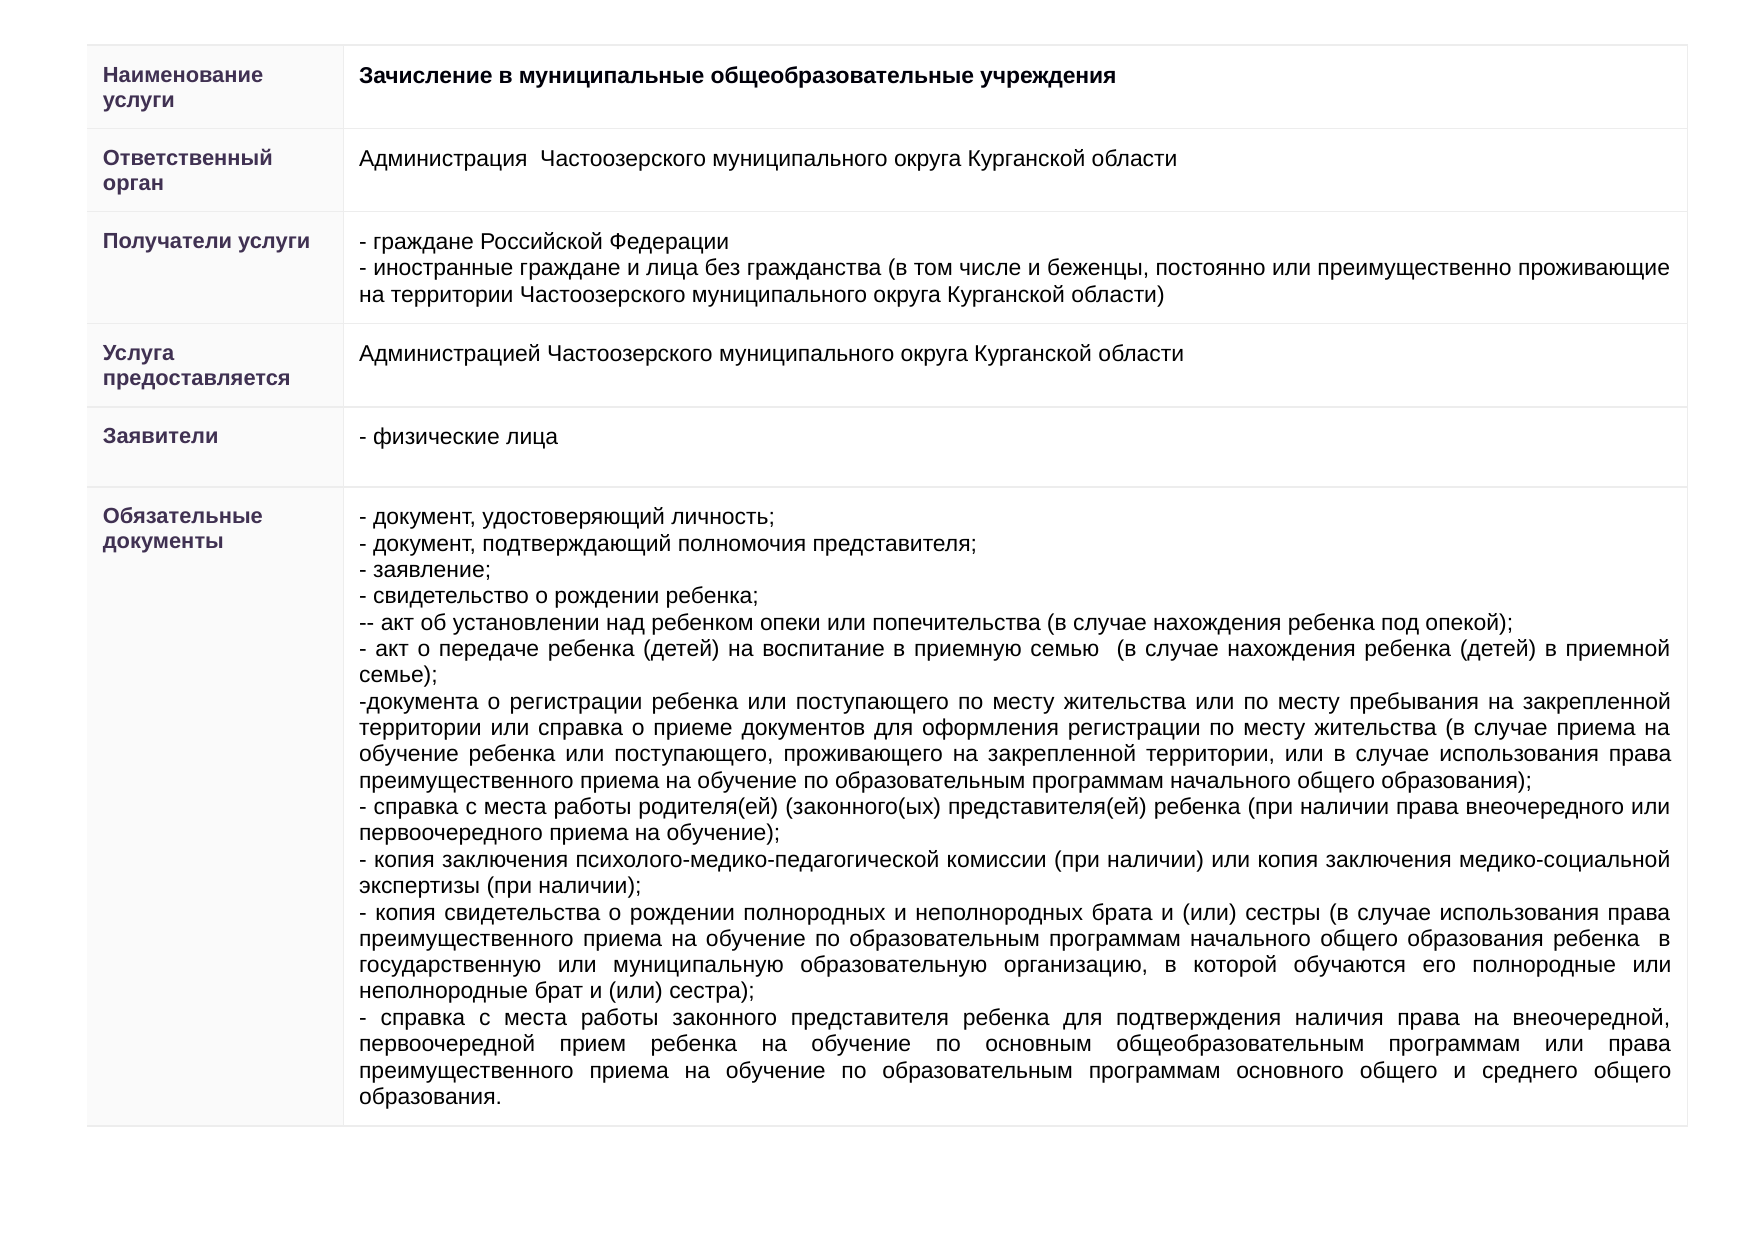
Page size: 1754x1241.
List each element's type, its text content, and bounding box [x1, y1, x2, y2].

table_cell Ответственный орган [87, 129, 343, 211]
table_cell Администрация Частоозерского муниципального округа Курганской области [344, 129, 1687, 211]
table_cell Администрацией Частоозерского муниципального округа Курганской области [344, 324, 1687, 406]
table_cell - документ, удостоверяющий личность; - документ, подтверждающий полномочия представителя; - заявление; - свидетельство о рождении ребенка; -- акт об установлении над ребенком опеки или попечительства (в случае нахождения ребенка под опекой); - акт о передаче ребенка (детей) на воспитание в приемную семью (в случае нахождения ребенка (детей) в приемной семье); -документа о регистрации ребенка или поступающего по месту жительства или по месту пребывания на закрепленной территории или справка о приеме документов для оформления регистрации по месту жительства (в случае приема на обучение ребенка или поступающего, проживающего на закрепленной территории, или в случае использования права преимущественного приема на обучение по образовательным программам начального общего образования); - справка с места работы родителя(ей) (законного(ых) представителя(ей) ребенка (при наличии права внеочередного или первоочередного приема на обучение); - копия заключения психолого-медико-педагогической комиссии (при наличии) или копия заключения медико-социальной экспертизы (при наличии); - копия свидетельства о рождении полнородных и неполнородных брата и (или) сестры (в случае использования права преимущественного приема на обучение по образовательным программам начального общего образования ребенка в государственную или муниципальную образовательную организацию, в которой обучаются его полнородные или неполнородные брат и (или) сестра); - справка с места работы законного представителя ребенка для подтверждения наличия права на внеочередной, первоочередной прием ребенка на обучение по основным общеобразовательным программам или права преимущественного приема на обучение по образовательным программам основного общего и среднего общего образования. [344, 488, 1687, 1125]
table_cell Заявители [87, 408, 343, 486]
table_header Зачисление в муниципальные общеобразовательные учреждения [344, 46, 1687, 128]
table_cell Получатели услуги [87, 212, 343, 323]
table_cell - физические лица [344, 408, 1687, 486]
table_cell - граждане Российской Федерации - иностранные граждане и лица без гражданства (в том числе и беженцы, постоянно или преимущественно проживающие на территории Частоозерского муниципального округа Курганской области) [344, 212, 1687, 323]
table_header Наименование услуги [87, 46, 343, 128]
table_cell Услуга предоставляется [87, 324, 343, 406]
table_cell Обязательные документы [87, 488, 343, 1125]
